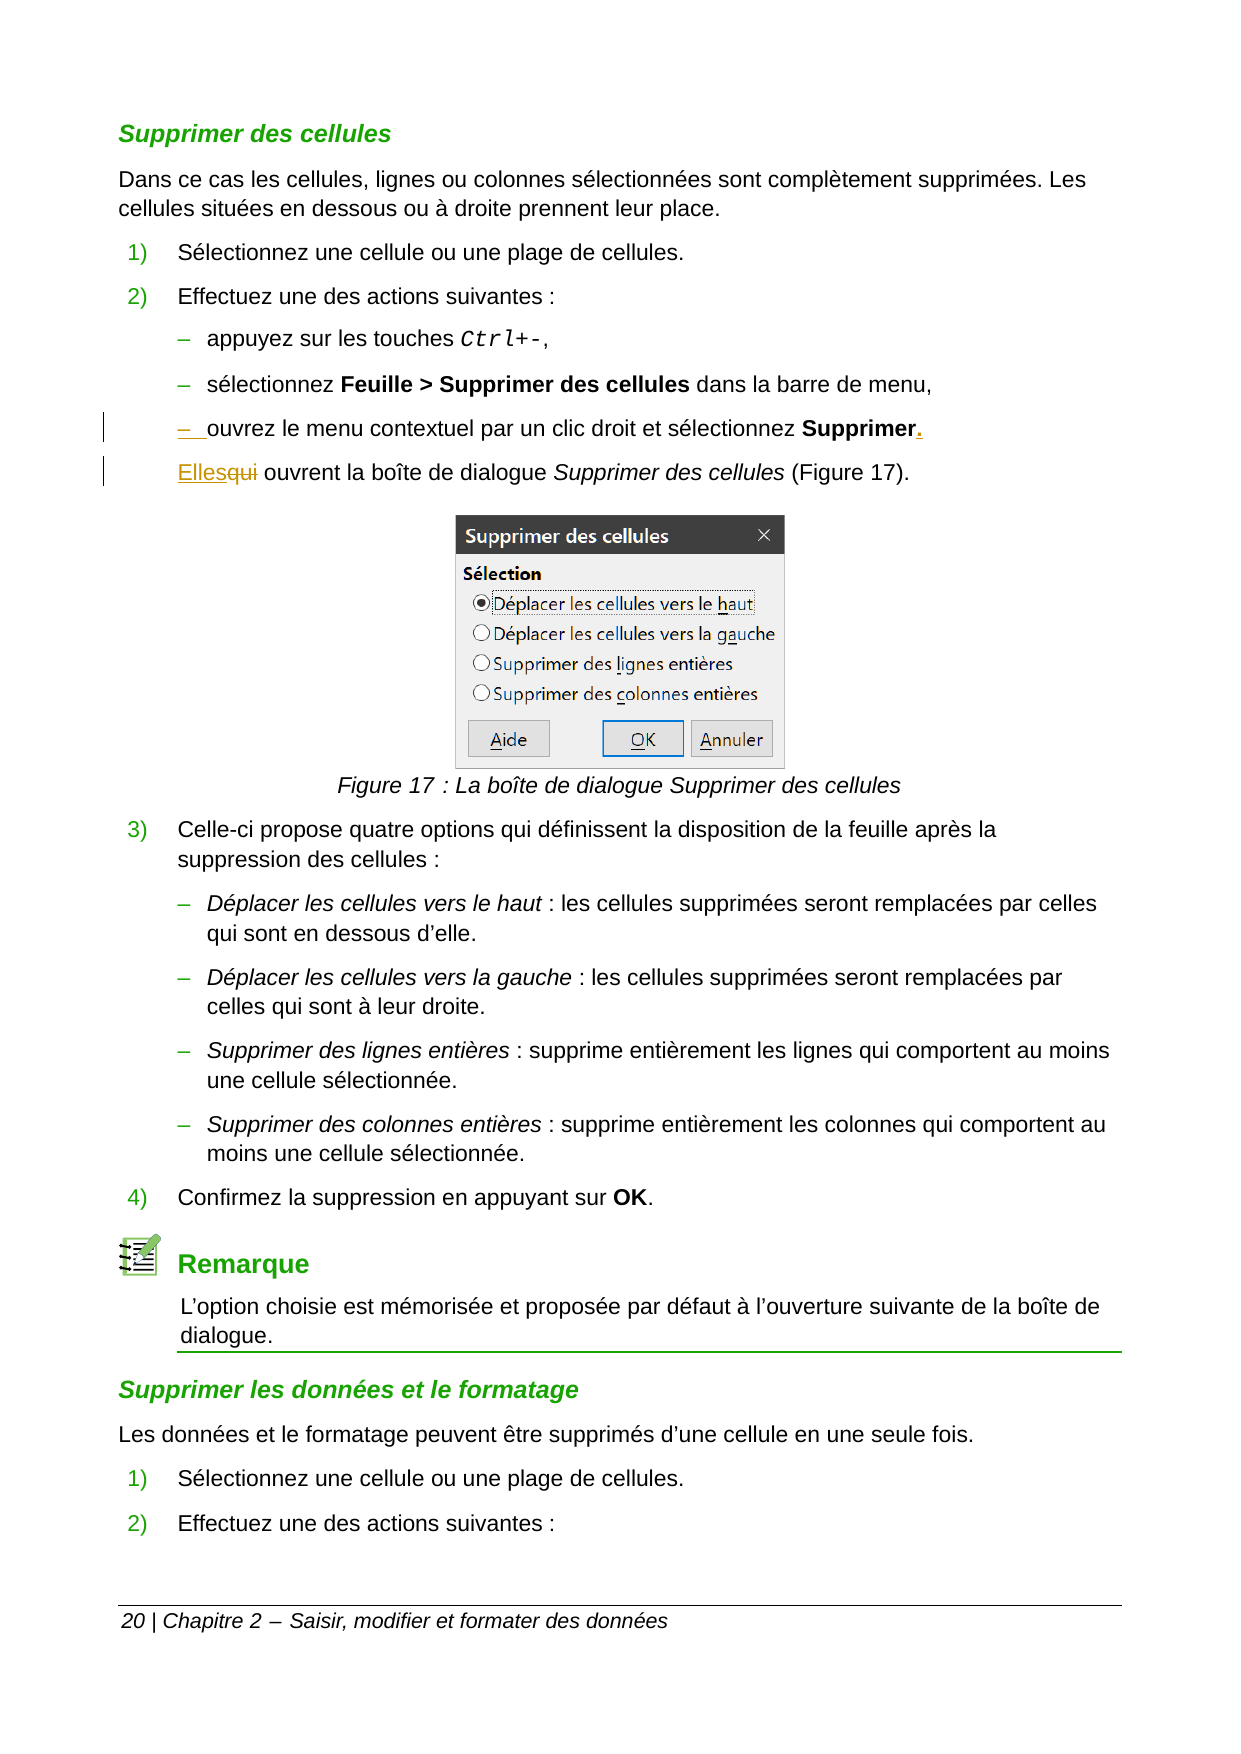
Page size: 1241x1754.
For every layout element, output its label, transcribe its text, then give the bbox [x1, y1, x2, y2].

text Figure 17 : La boîte de dialogue Supprimer des cellules [118, 769, 1122, 798]
subtitle Supprimer des cellules [118, 118, 1122, 148]
list Supprimer des colonnes entières : supprime entièrement les colonnes qui comportent au moins une cellule sélectionnée. [177, 1107, 1122, 1166]
text L’option choisie est mémorisée et proposée par défaut à l’ouverture suivante de la boîte de dialogue. [177, 1287, 1122, 1351]
list Effectuez une des actions suivantes : [148, 1506, 1122, 1536]
picture [455, 515, 785, 769]
list Déplacer les cellules vers la gauche : les cellules supprimées seront remplacées par celles qui sont à leur droite. [177, 960, 1122, 1019]
list Elles ouvrent la boîte de dialogue Supprimer des cellules (Figure 17). [148, 456, 1122, 486]
text Les données et le formatage peuvent être supprimés d’une cellule en une seule fois. [118, 1418, 1122, 1448]
list ouvrez le menu contextuel par un clic droit et sélectionnez Supprimer. [177, 412, 1122, 442]
text Dans ce cas les cellules, lignes ou colonnes sélectionnées sont complètement supprimées. Les cellules situées en dessous ou à droite prennent leur place. [118, 162, 1122, 221]
list Supprimer des lignes entières : supprime entièrement les lignes qui comportent au moins une cellule sélectionnée. [177, 1034, 1122, 1093]
list appuyez sur les touches Ctrl+-, [177, 324, 1122, 353]
list Remarque [118, 1233, 1122, 1279]
list Sélectionnez une cellule ou une plage de cellules. [148, 236, 1122, 265]
subtitle Supprimer les données et le formatage [118, 1374, 1122, 1403]
list Sélectionnez une cellule ou une plage de cellules. [148, 1462, 1122, 1492]
list sélectionnez Feuille > Supprimer des cellules dans la barre de menu, [177, 368, 1122, 398]
list Déplacer les cellules vers le haut : les cellules supprimées seront remplacées par celles qui sont en dessous d’elle. [177, 887, 1122, 946]
list Confirmez la suppression en appuyant sur OK. [148, 1181, 1122, 1211]
list Celle-ci propose quatre options qui définissent la disposition de la feuille après la suppression des cellules : [148, 813, 1122, 872]
list Effectuez une des actions suivantes : [148, 280, 1122, 309]
